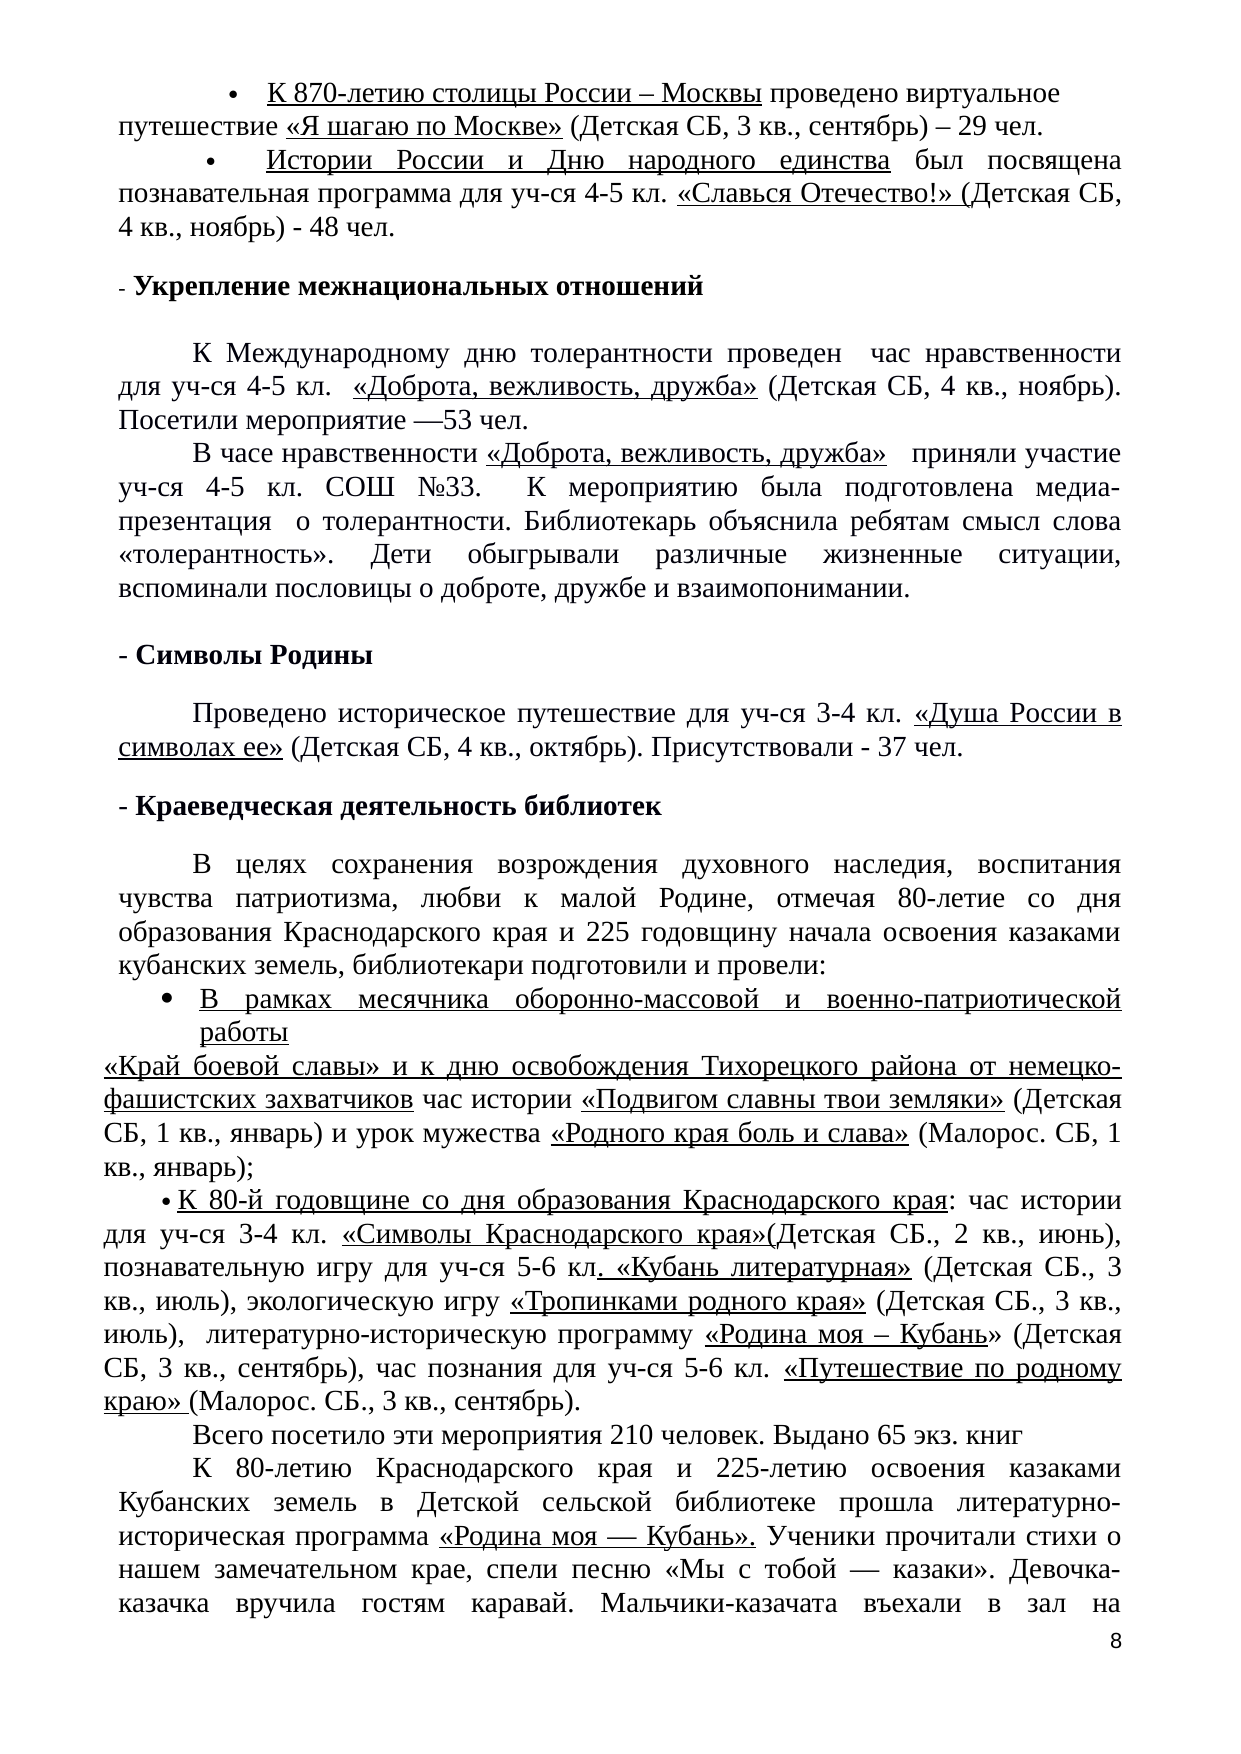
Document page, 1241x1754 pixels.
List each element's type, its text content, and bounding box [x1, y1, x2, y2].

text - Краеведческая деятельность библиотек [118, 788, 1122, 821]
list Истории России и Дню народного единства был посвящена познавательная программа для уч-ся 4-5 кл. «Славься Отечество!» (Детская СБ, 4 кв., ноябрь) - 48 чел. [118, 142, 1122, 243]
list К 80-й годовщине со дня образования Краснодарского края: час истории для уч-ся 3-4 кл. «Символы Краснодарского края»(Детская СБ., 2 кв., июнь), познавательную игру для уч-ся 5-6 кл. «Кубань литературная» (Детская СБ., 3 кв., июль), экологическую игру «Тропинками родного края» (Детская СБ., 3 кв., июль), литературно-историческую программу «Родина моя – Кубань» (Детская СБ, 3 кв., сентябрь), час познания для уч-ся 5-6 кл. «Путешествие по родному краю» (Малорос. СБ., 3 кв., сентябрь). [103, 1182, 1122, 1417]
text путешествие «Я шагаю по Москве» (Детская СБ, 3 кв., сентябрь) – 29 чел. [118, 108, 1122, 142]
text К Международному дню толерантности проведен час нравственности для уч-ся 4-5 кл. «Доброта, вежливость, дружба» (Детская СБ, 4 кв., ноябрь). Посетили мероприятие —53 чел. [118, 335, 1122, 436]
list К 870-летию столицы России – Москвы проведено виртуальное [229, 75, 1122, 108]
text - Символы Родины [118, 637, 1122, 670]
text «Край боевой славы» и к дню освобождения Тихорецкого района от немецко- [103, 1048, 1122, 1077]
list В рамках месячника оборонно-массовой и военно-патриотической работы [162, 981, 1122, 1048]
text фашистских захватчиков час истории «Подвигом славны твои земляки» (Детская СБ, 1 кв., январь) и урок мужества «Родного края боль и слава» (Малорос. СБ, 1 кв., январь); [103, 1078, 1122, 1182]
text - Укрепление межнациональных отношений [118, 268, 1122, 301]
text К 80-летию Краснодарского края и 225-летию освоения казаками Кубанских земель в Детской сельской библиотеке прошла литературно-историческая программа «Родина моя — Кубань». Ученики прочитали стихи о нашем замечательном крае, спели песню «Мы с тобой — казаки». Девочка-казачка вручила гостям каравай. Мальчики-казачата въехали в зал на [118, 1451, 1122, 1618]
text В целях сохранения возрождения духовного наследия, воспитания чувства патриотизма, любви к малой Родине, отмечая 80-летие со дня образования Краснодарского края и 225 годовщину начала освоения казаками кубанских земель, библиотекари подготовили и провели: [118, 847, 1122, 981]
text Проведено историческое путешествие для уч-ся 3-4 кл. «Душа России в символах ее» (Детская СБ, 4 кв., октябрь). Присутствовали - 37 чел. [118, 696, 1122, 763]
text В часе нравственности «Доброта, вежливость, дружба» приняли участие уч-ся 4-5 кл. СОШ №33. К мероприятию была подготовлена медиа-презентация о толерантности. Библиотекарь объяснила ребятам смысл слова «толерантность». Дети обыгрывали различные жизненные ситуации, вспоминали пословицы о доброте, дружбе и взаимопонимании. [118, 436, 1122, 603]
text Всего посетило эти мероприятия 210 человек. Выдано 65 экз. книг [118, 1417, 1122, 1451]
